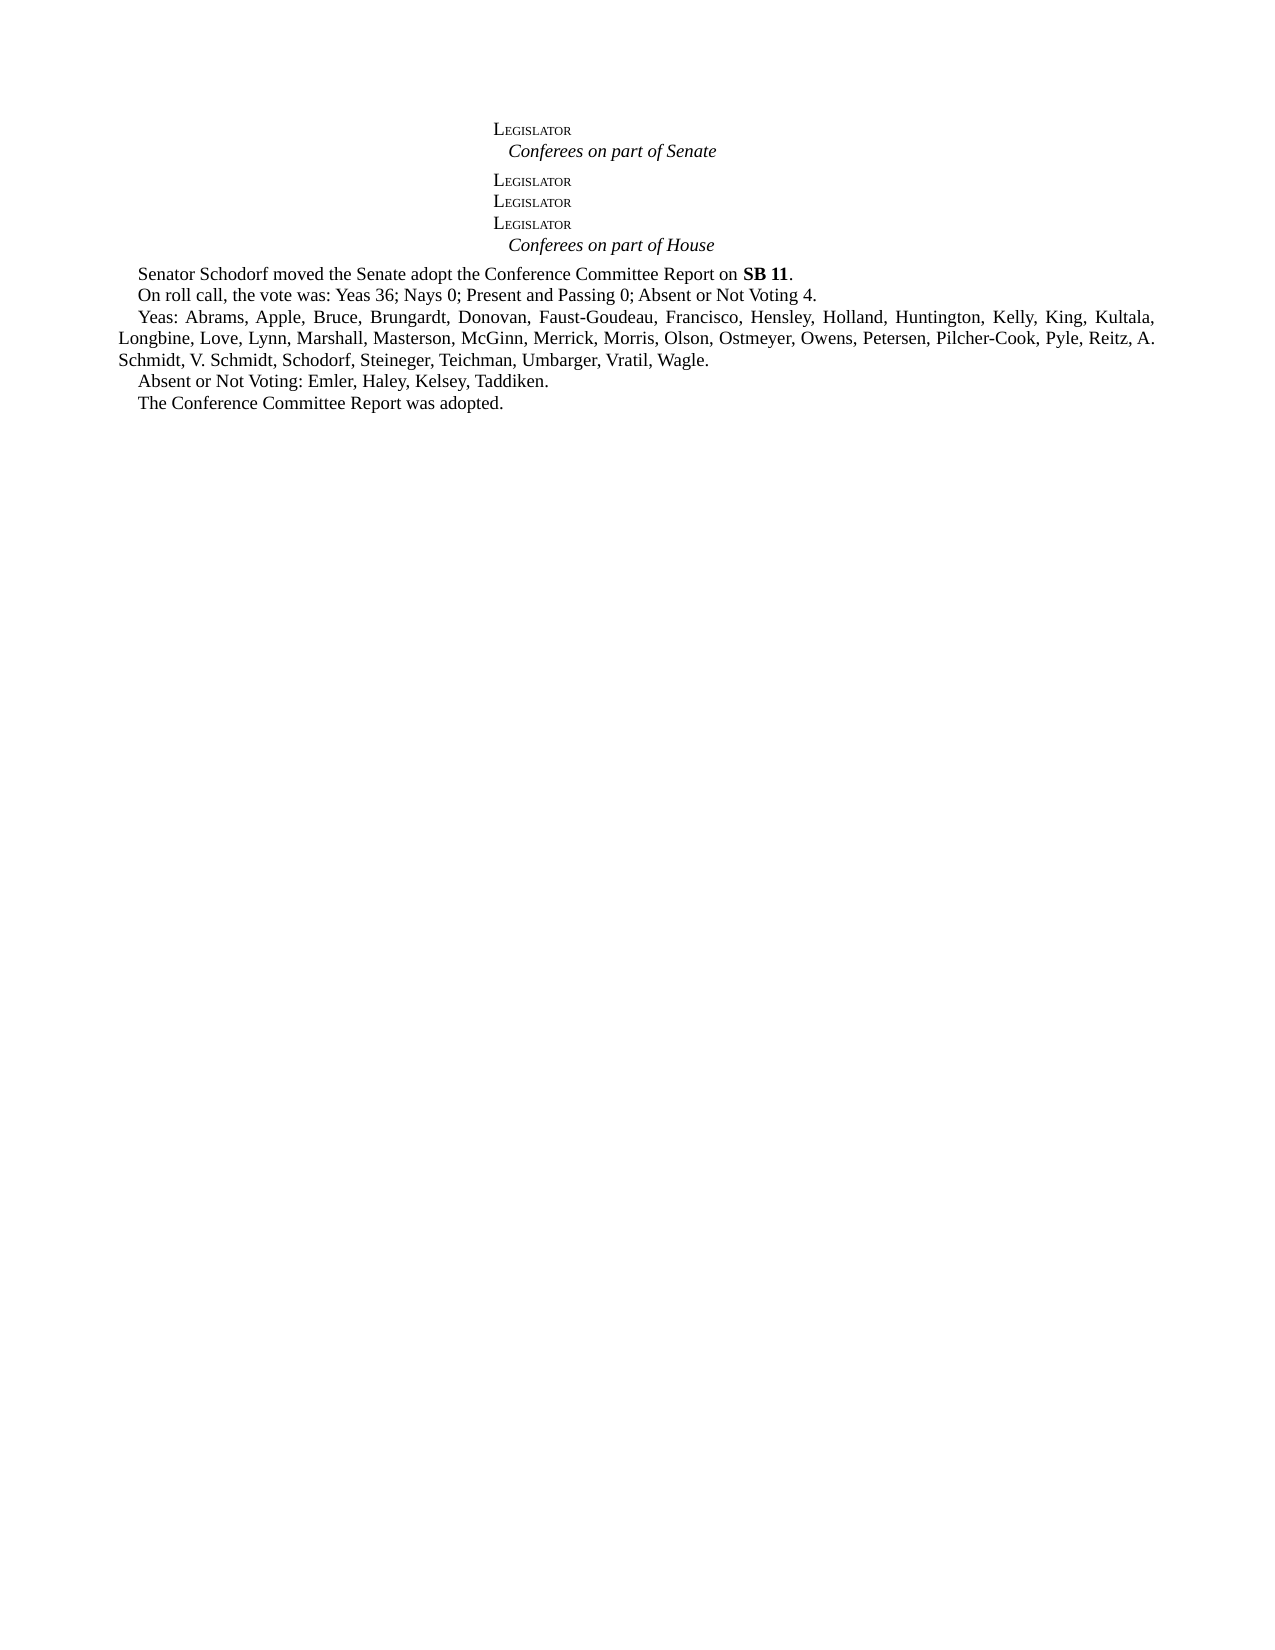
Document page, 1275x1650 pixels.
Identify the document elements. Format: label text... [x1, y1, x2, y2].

text Conferees on part of House [118, 233, 1157, 255]
text The Conference Committee Report was adopted. [118, 392, 1157, 413]
text Legislator [118, 190, 1157, 212]
text Conferees on part of Senate [118, 140, 1157, 161]
text Absent or Not Voting: Emler, Haley, Kelsey, Taddiken. [118, 370, 1157, 392]
text Legislator [118, 118, 1157, 140]
text Yeas: Abrams, Apple, Bruce, Brungardt, Donovan, Faust-Goudeau, Francisco, Hensley, Holland, Huntington, Kelly, King, Kultala, Longbine, Love, Lynn, Marshall, Masterson, McGinn, Merrick, Morris, Olson, Ostmeyer, Owens, Petersen, Pilcher-Cook, Pyle, Reitz, A. Schmidt, V. Schmidt, Schodorf, Steineger, Teichman, Umbarger, Vratil, Wagle. [118, 306, 1157, 370]
text Legislator [118, 169, 1157, 190]
text Senator Schodorf moved the Senate adopt the Conference Committee Report on SB 11. [118, 262, 1157, 284]
text Legislator [118, 212, 1157, 233]
text On roll call, the vote was: Yeas 36; Nays 0; Present and Passing 0; Absent or Not Voting 4. [118, 284, 1157, 306]
